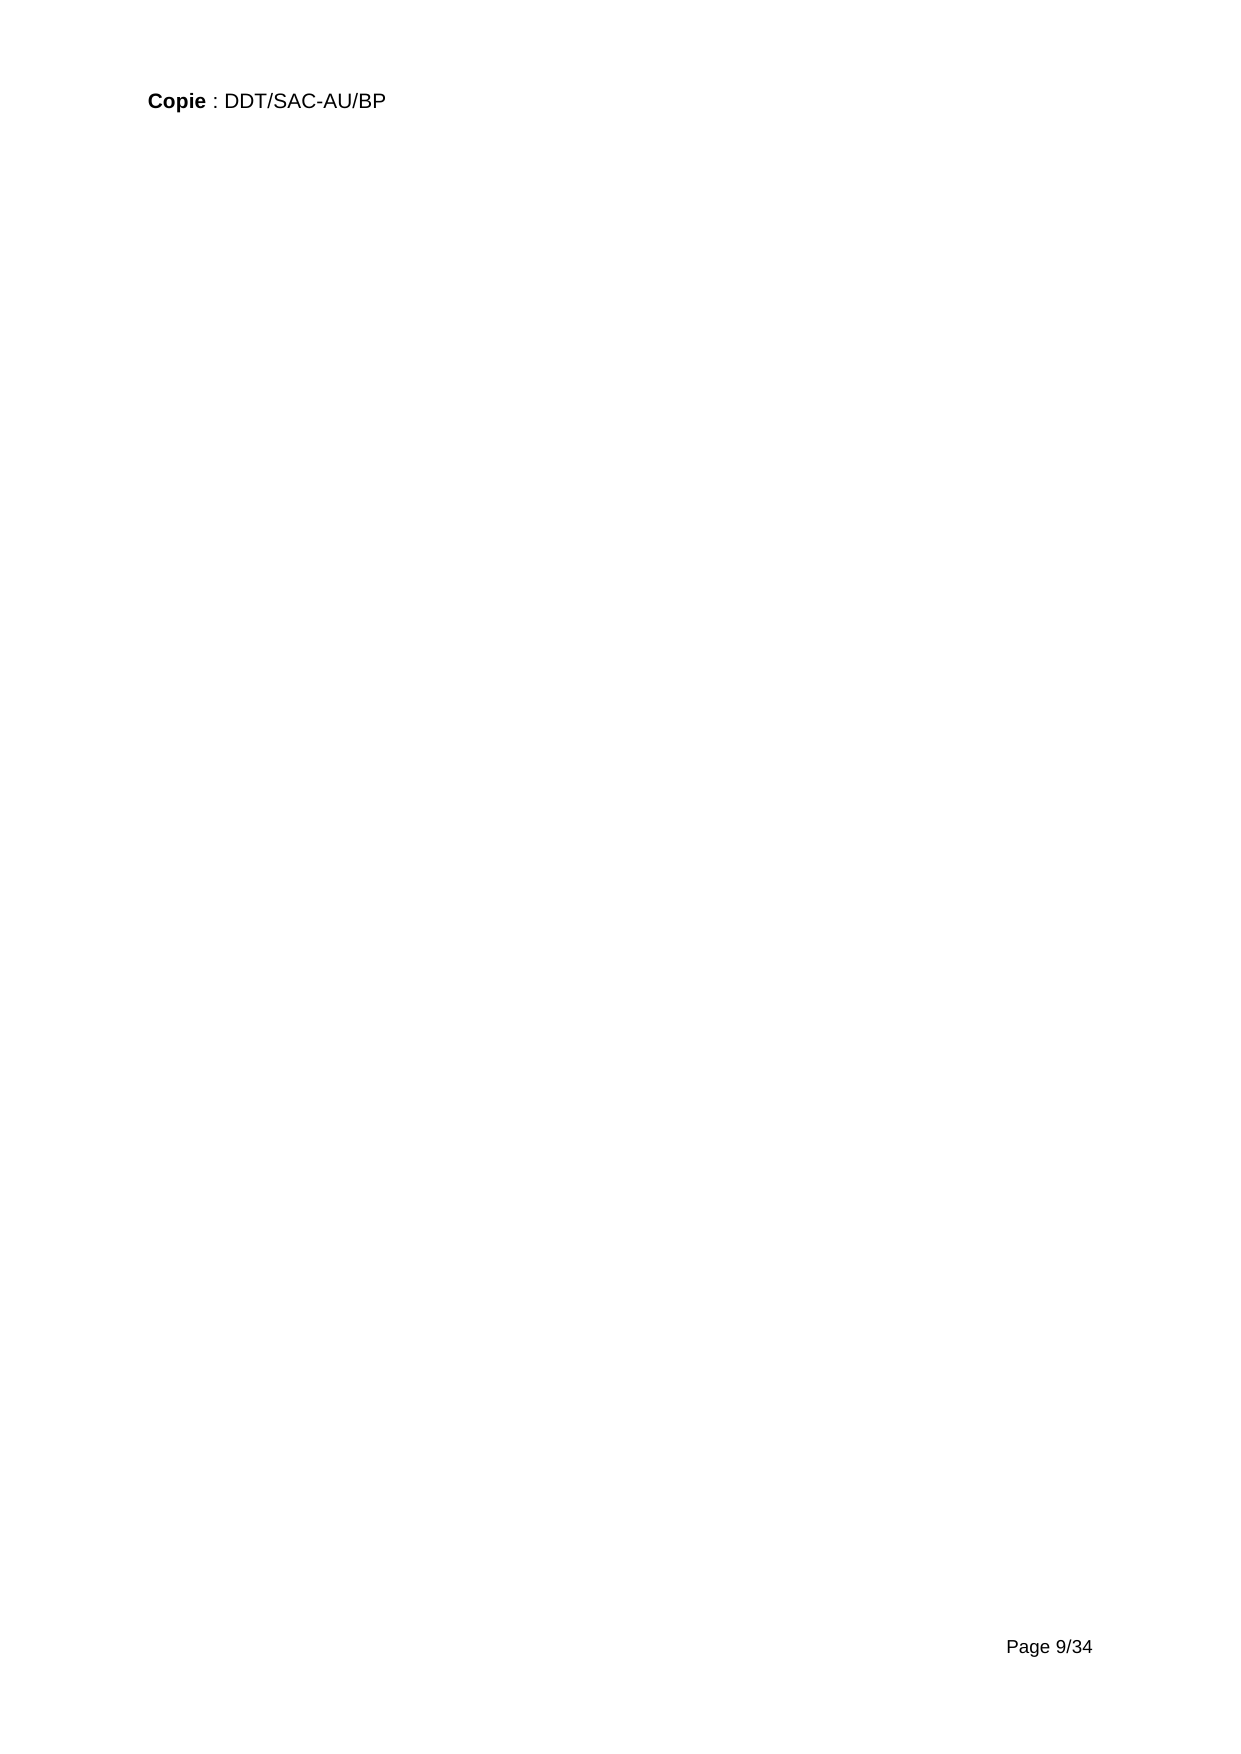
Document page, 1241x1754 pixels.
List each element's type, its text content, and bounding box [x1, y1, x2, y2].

text Copie : DDT/SAC-AU/BP [148, 88, 1093, 113]
